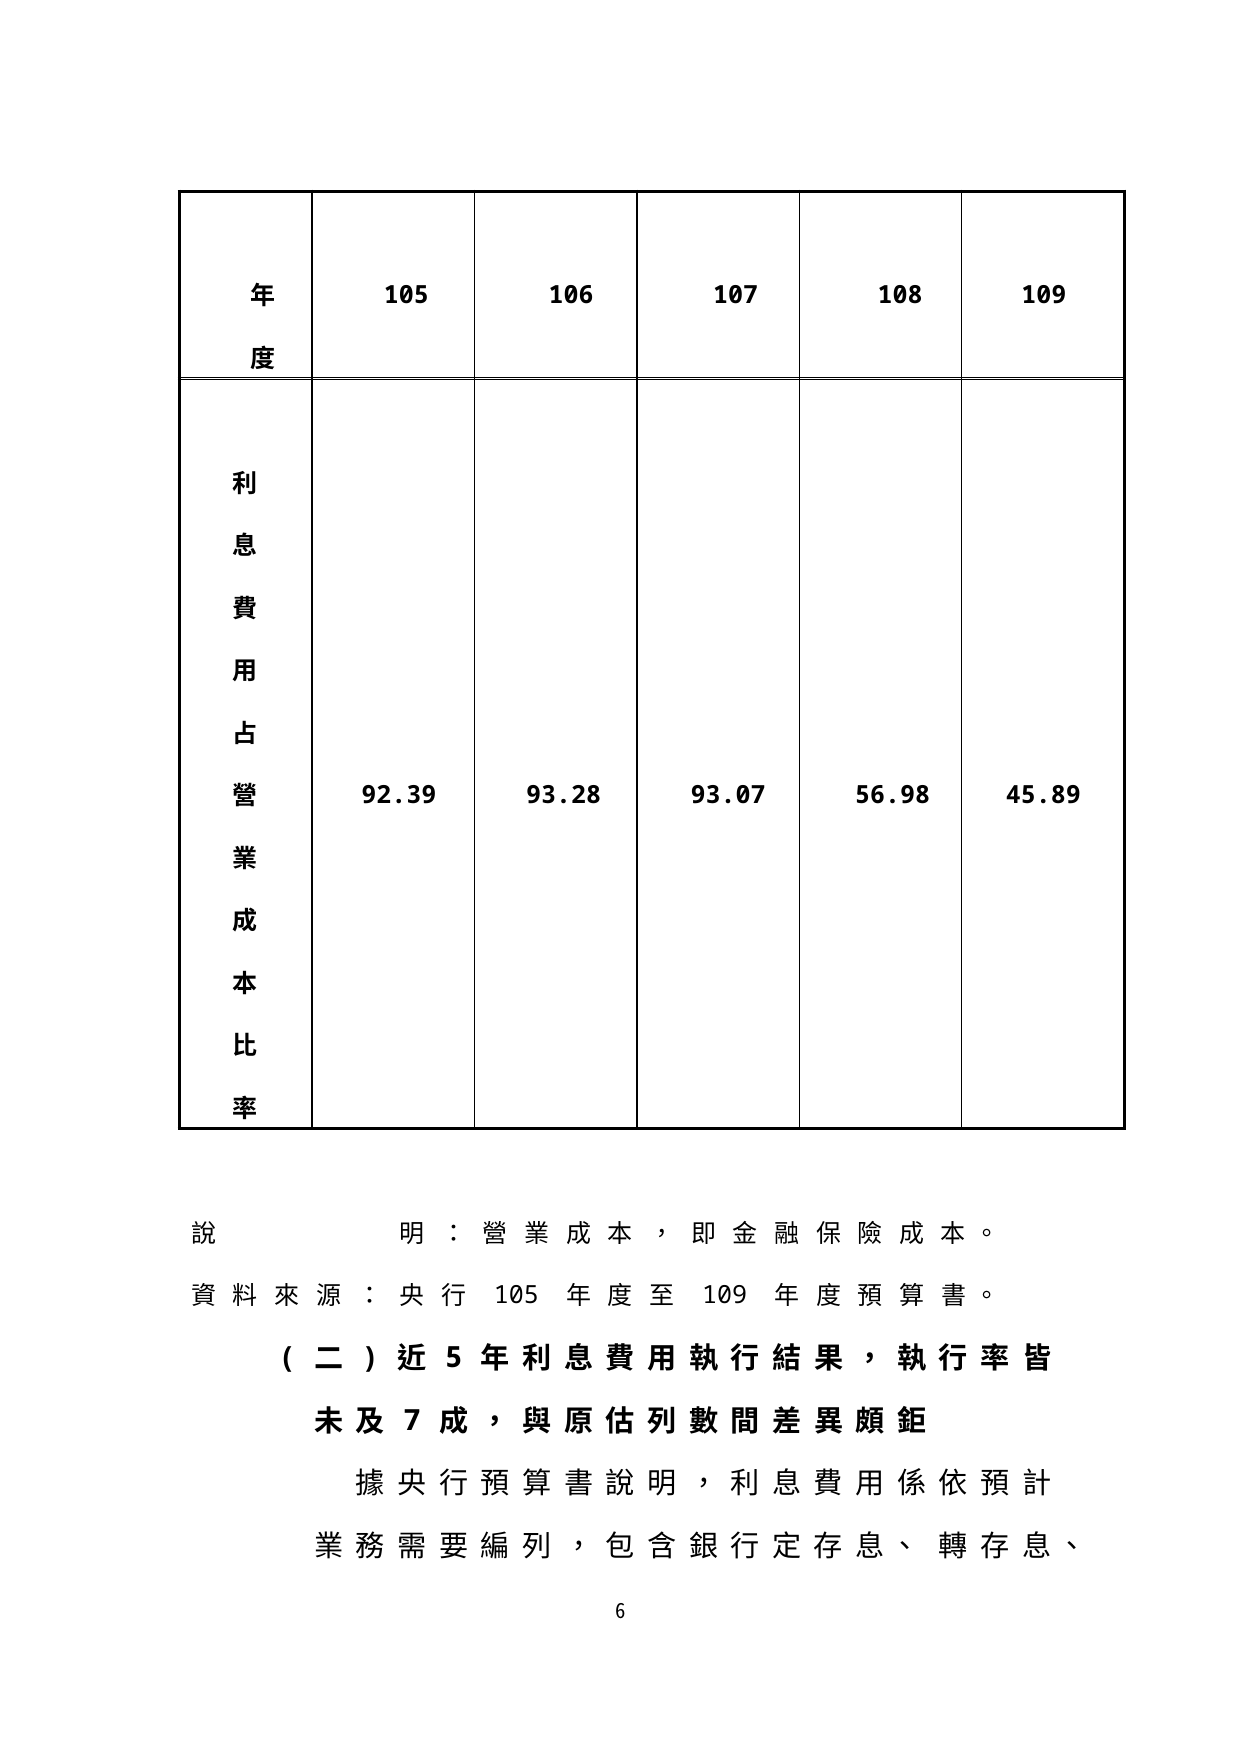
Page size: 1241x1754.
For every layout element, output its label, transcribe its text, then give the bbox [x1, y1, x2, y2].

table_cell 利息費用占營業成本比率 [181, 380, 311, 1127]
table_header 105 [313, 193, 474, 377]
table_header 107 [638, 193, 799, 377]
table_header 108 [800, 193, 961, 377]
table_header 年度 [181, 193, 311, 377]
table_cell 93.07 [638, 380, 799, 1127]
table_header 109 [962, 193, 1123, 377]
text 說 明：營業成本，即金融保險成本。 [168, 1189, 1058, 1252]
text (二)近5年利息費用執行結果，執行率皆未及7成，與原估列數間差異頗鉅 [242, 1314, 1058, 1439]
table_cell 45.89 [962, 380, 1123, 1127]
table_cell 93.28 [475, 380, 636, 1127]
table_cell 92.39 [313, 380, 474, 1127]
text 據央行預算書說明，利息費用係依預計業務需要編列，包含銀行定存息、轉存息、銀行存款息、公庫存款息、附買回票券及債券負債息等，按各項存款營運量及年平均利率估算。105年度至109年度利息費用執行結果，決算數介於575億7,688萬2千元至847億4,189萬5千元之間，執行率從105年度之38.59%上升至108年度之64.54%，惟尚未及7成，109年度復下滑至52.97%（詳表2），利息費用實際執行結果與預算數之間存在顯著落差。 [271, 1439, 1058, 1564]
text 資料來源：央行105年度至109年度預算書。 [168, 1252, 1058, 1314]
table_cell 56.98 [800, 380, 961, 1127]
table_header 106 [475, 193, 636, 377]
